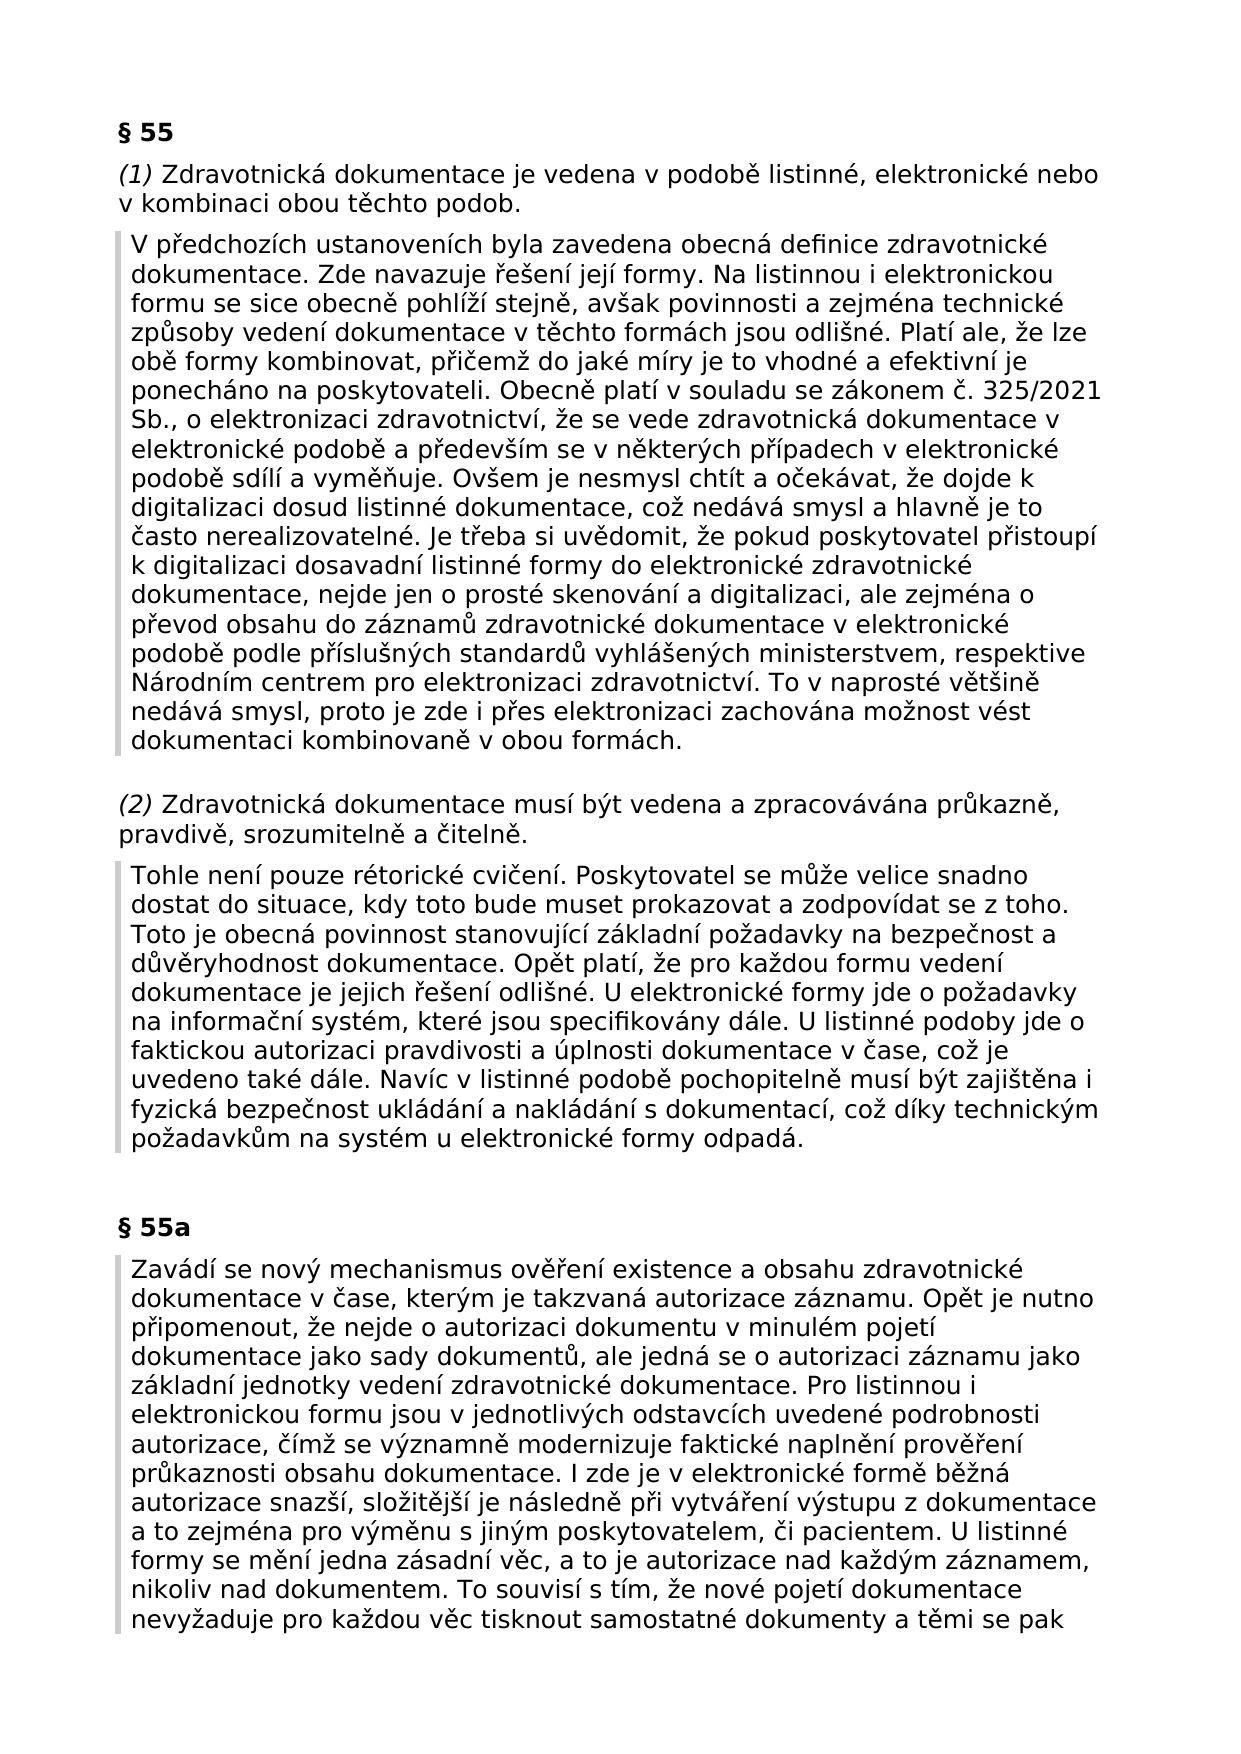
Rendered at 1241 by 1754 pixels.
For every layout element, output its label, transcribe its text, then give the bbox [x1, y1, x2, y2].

subtitle § 55a [118, 1213, 1122, 1242]
table_header V předchozích ustanoveních byla zavedena obecná definice zdravotnické dokumentace. Zde navazuje řešení její formy. Na listinnou i elektronickou formu se sice obecně pohlíží stejně, avšak povinnosti a zejména technické způsoby vedení dokumentace v těchto formách jsou odlišné. Platí ale, že lze obě formy kombinovat, přičemž do jaké míry je to vhodné a efektivní je ponecháno na poskytovateli. Obecně platí v souladu se zákonem č. 325/2021 Sb., o elektronizaci zdravotnictví, že se vede zdravotnická dokumentace v elektronické podobě a především se v některých případech v elektronické podobě sdílí a vyměňuje. Ovšem je nesmysl chtít a očekávat, že dojde k digitalizaci dosud listinné dokumentace, což nedává smysl a hlavně je to často nerealizovatelné. Je třeba si uvědomit, že pokud poskytovatel přistoupí k digitalizaci dosavadní listinné formy do elektronické zdravotnické dokumentace, nejde jen o prosté skenování a digitalizaci, ale zejména o převod obsahu do záznamů zdravotnické dokumentace v elektronické podobě podle příslušných standardů vyhlášených ministerstvem, respektive Národním centrem pro elektronizaci zdravotnictví. To v naprosté většině nedává smysl, proto je zde i přes elektronizaci zachována možnost vést dokumentaci kombinovaně v obou formách. [121, 231, 1122, 756]
text (1) Zdravotnická dokumentace je vedena v podobě listinné, elektronické nebo v kombinaci obou těchto podob. [118, 160, 1122, 218]
table_header Tohle není pouze rétorické cvičení. Poskytovatel se může velice snadno dostat do situace, kdy toto bude muset prokazovat a zodpovídat se z toho. Toto je obecná povinnost stanovující základní požadavky na bezpečnost a důvěryhodnost dokumentace. Opět platí, že pro každou formu vedení dokumentace je jejich řešení odlišné. U elektronické formy jde o požadavky na informační systém, které jsou specifikovány dále. U listinné podoby jde o faktickou autorizaci pravdivosti a úplnosti dokumentace v čase, což je uvedeno také dále. Navíc v listinné podobě pochopitelně musí být zajištěna i fyzická bezpečnost ukládání a nakládání s dokumentací, což díky technickým požadavkům na systém u elektronické formy odpadá. [121, 861, 1122, 1153]
subtitle § 55 [118, 118, 1122, 147]
text (2) Zdravotnická dokumentace musí být vedena a zpracovávána průkazně, pravdivě, srozumitelně a čitelně. [118, 791, 1122, 849]
table_header Zavádí se nový mechanismus ověření existence a obsahu zdravotnické dokumentace v čase, kterým je takzvaná autorizace záznamu. Opět je nutno připomenout, že nejde o autorizaci dokumentu v minulém pojetí dokumentace jako sady dokumentů, ale jedná se o autorizaci záznamu jako základní jednotky vedení zdravotnické dokumentace. Pro listinnou i elektronickou formu jsou v jednotlivých odstavcích uvedené podrobnosti autorizace, čímž se významně modernizuje faktické naplnění prověření průkaznosti obsahu dokumentace. I zde je v elektronické formě běžná autorizace snazší, složitější je následně při vytváření výstupu z dokumentace a to zejména pro výměnu s jiným poskytovatelem, či pacientem. U listinné formy se mění jedna zásadní věc, a to je autorizace nad každým záznamem, nikoliv nad dokumentem. To souvisí s tím, že nové pojetí dokumentace nevyžaduje pro každou věc tisknout samostatné dokumenty a těmi se pak [121, 1255, 1122, 1634]
